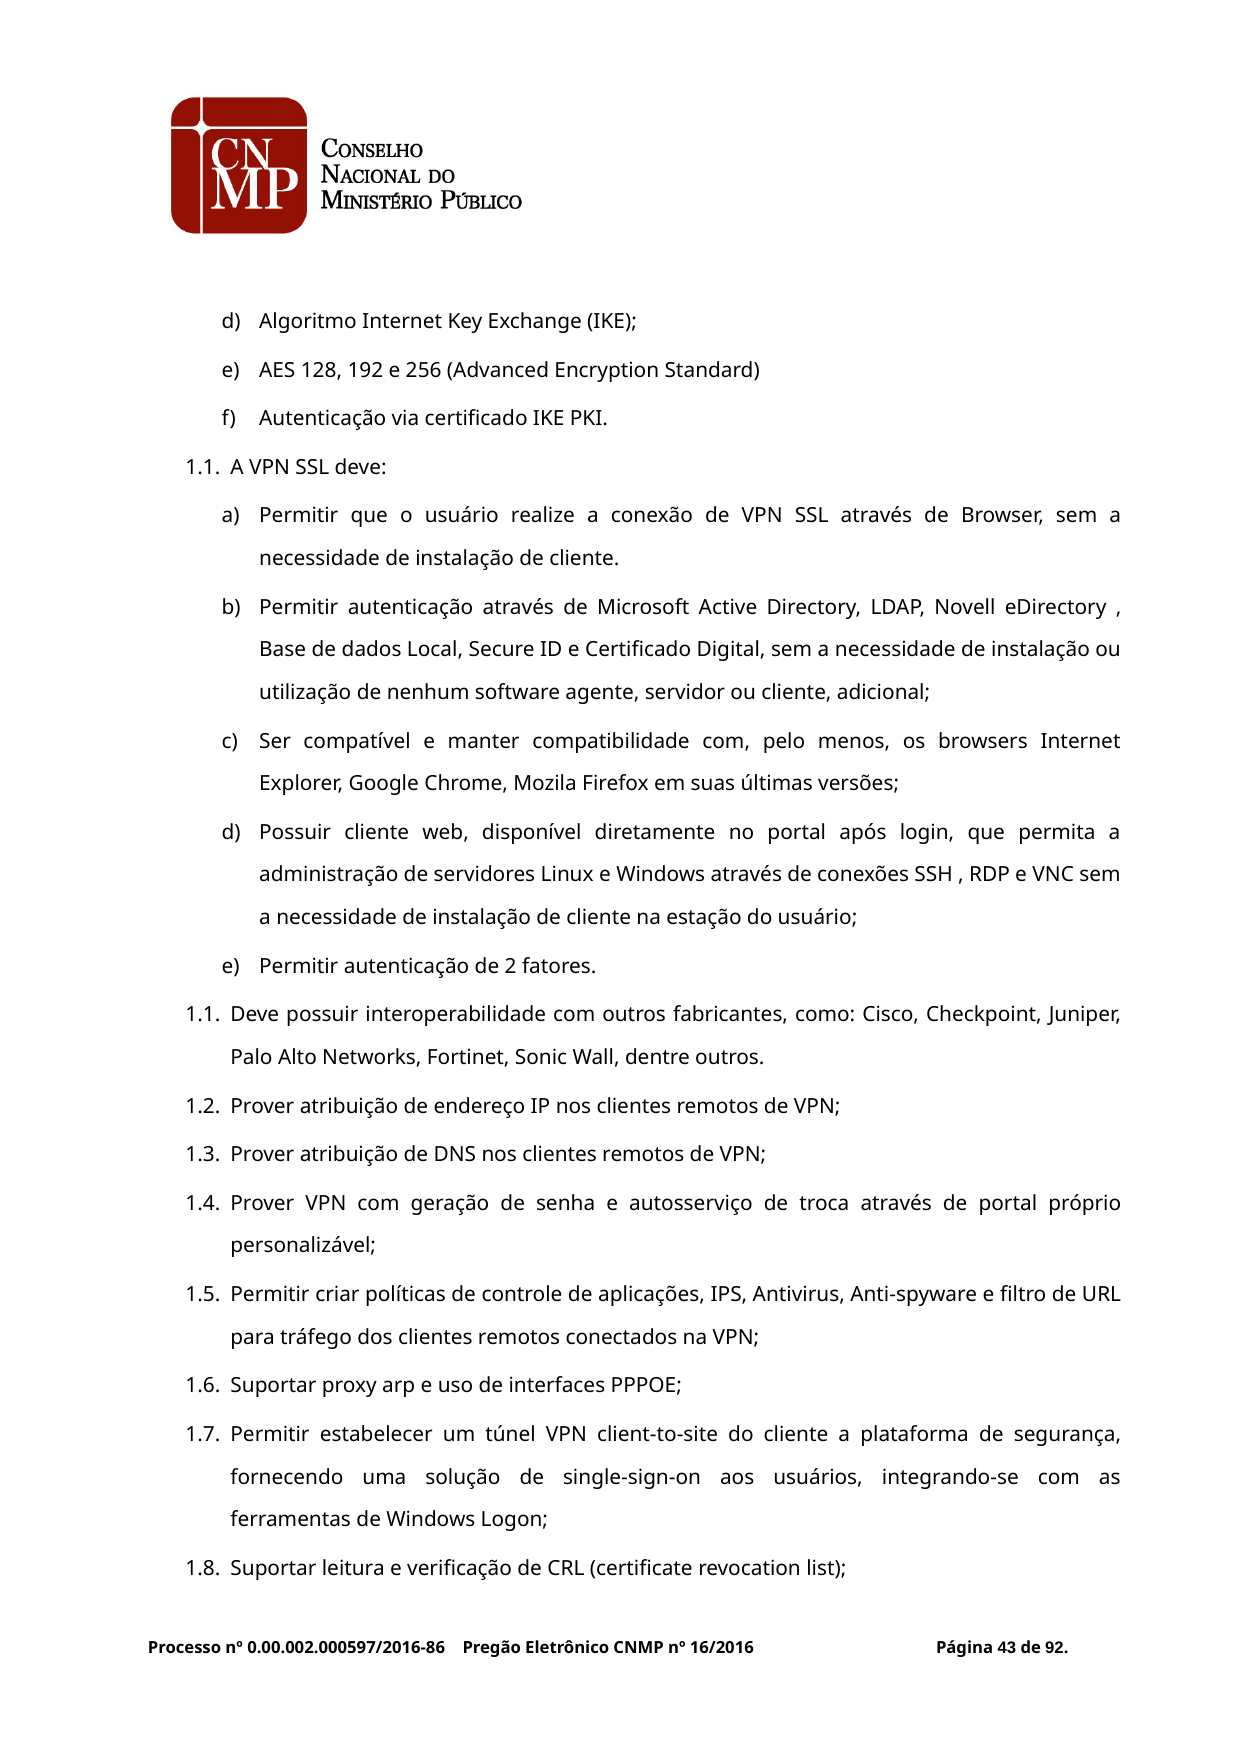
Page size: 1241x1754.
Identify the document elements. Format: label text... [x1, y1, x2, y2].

list Prover atribuição de endereço IP nos clientes remotos de VPN; [185, 1091, 1122, 1119]
list AES 128, 192 e 256 (Advanced Encryption Standard) [221, 355, 1122, 383]
list Prover VPN com geração de senha e autosserviço de troca através de portal próprio personalizável; [185, 1188, 1122, 1259]
list Algoritmo Internet Key Exchange (IKE); [221, 306, 1122, 334]
list Ser compatível e manter compatibilidade com, pelo menos, os browsers Internet Explorer, Google Chrome, Mozila Firefox em suas últimas versões; [221, 726, 1122, 797]
list Permitir que o usuário realize a conexão de VPN SSL através de Browser, sem a necessidade de instalação de cliente. [221, 501, 1122, 572]
list Suportar proxy arp e uso de interfaces PPPOE; [185, 1371, 1122, 1399]
list Permitir autenticação através de Microsoft Active Directory, LDAP, Novell eDirectory , Base de dados Local, Secure ID e Certificado Digital, sem a necessidade de instalação ou utilização de nenhum software agente, servidor ou cliente, adicional; [221, 592, 1122, 706]
list Autenticação via certificado IKE PKI. [221, 403, 1122, 432]
list Prover atribuição de DNS nos clientes remotos de VPN; [185, 1139, 1122, 1168]
picture [147, 75, 537, 255]
list Possuir cliente web, disponível diretamente no portal após login, que permita a administração de servidores Linux e Windows através de conexões SSH , RDP e VNC sem a necessidade de instalação de cliente na estação do usuário; [221, 817, 1122, 931]
list Deve possuir interoperabilidade com outros fabricantes, como: Cisco, Checkpoint, Juniper, Palo Alto Networks, Fortinet, Sonic Wall, dentre outros. [185, 999, 1122, 1071]
list Permitir autenticação de 2 fatores. [221, 951, 1122, 979]
list Suportar leitura e verificação de CRL (certificate revocation list); [185, 1553, 1122, 1581]
list Permitir estabelecer um túnel VPN client-to-site do cliente a plataforma de segurança, fornecendo uma solução de single-sign-on aos usuários, integrando-se com as ferramentas de Windows Logon; [185, 1419, 1122, 1533]
list Permitir criar políticas de controle de aplicações, IPS, Antivirus, Anti-spyware e filtro de URL para tráfego dos clientes remotos conectados na VPN; [185, 1279, 1122, 1350]
list A VPN SSL deve: [185, 452, 1122, 480]
